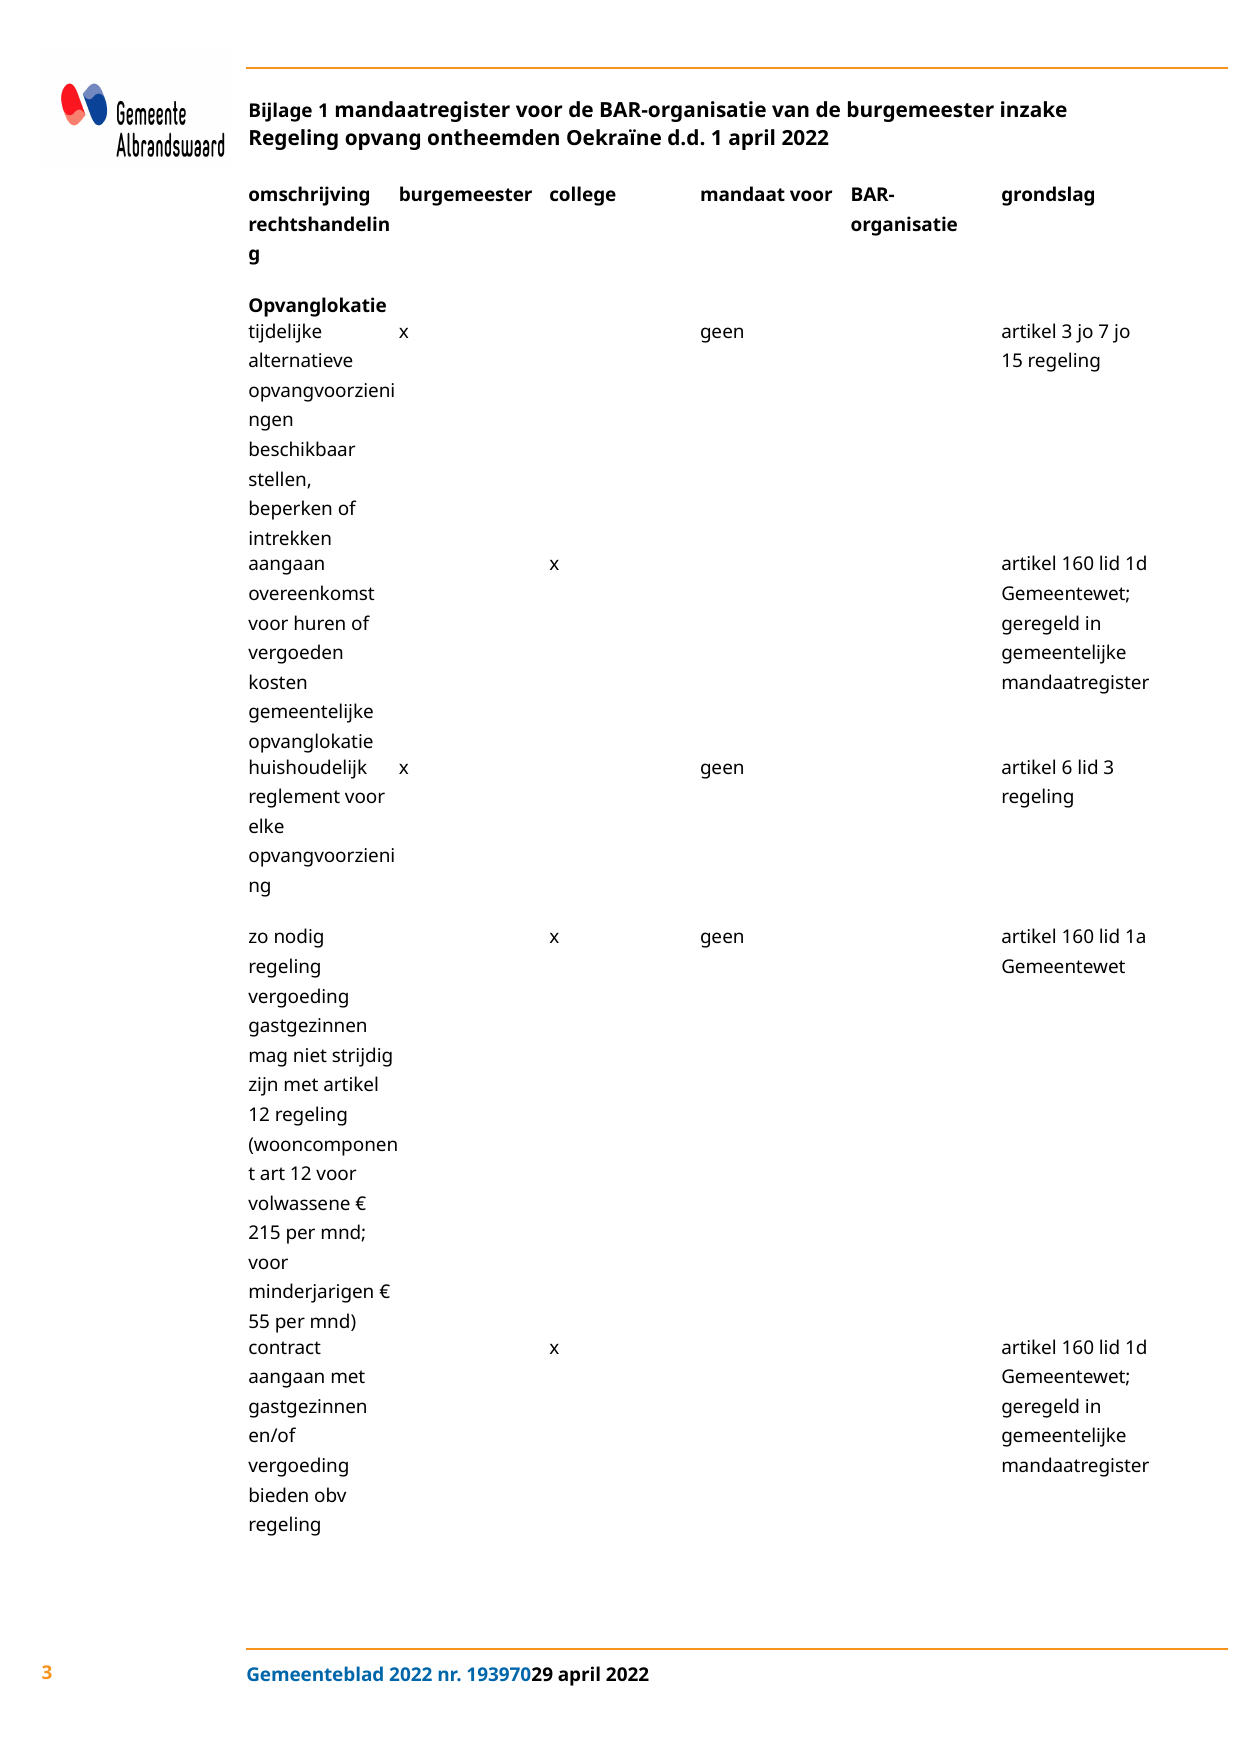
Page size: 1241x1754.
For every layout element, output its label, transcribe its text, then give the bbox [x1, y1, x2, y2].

table_cell artikel 160 lid 1a Gemeentewet [1001, 924, 1152, 1334]
table_cell [399, 266, 549, 292]
table_cell [399, 924, 549, 1334]
table_cell [700, 898, 850, 924]
table_cell artikel 160 lid 1d Gemeentewet; geregeld in gemeentelijke mandaatregister [1001, 551, 1152, 754]
table_cell aangaan overeenkomst voor huren of vergoeden kosten gemeentelijke opvanglokatie [248, 551, 398, 754]
table_cell artikel 3 jo 7 jo 15 regeling [1001, 318, 1152, 551]
table_header grondslag [1001, 181, 1152, 266]
table_cell contract aangaan met gastgezinnen en/of vergoeding bieden obv regeling [248, 1334, 398, 1537]
table_cell [549, 266, 700, 292]
table_cell [549, 1537, 700, 1563]
table_cell [399, 1334, 549, 1537]
table_header BAR-organisatie [850, 181, 1001, 266]
table_cell [248, 898, 398, 924]
table_cell artikel 6 lid 3 regeling [1001, 754, 1152, 898]
table_cell x [549, 1334, 700, 1537]
table_header burgemeester [399, 181, 549, 266]
table_cell [399, 1563, 549, 1589]
table_cell [850, 1334, 1001, 1537]
table_cell geen [700, 318, 850, 551]
table_cell [549, 1563, 700, 1589]
table_cell huishoudelijk reglement voor elke opvangvoorziening [248, 754, 398, 898]
table_cell tijdelijke alternatieve opvangvoorzieningen beschikbaar stellen, beperken of intrekken [248, 318, 398, 551]
table_cell x [399, 318, 549, 551]
table_cell [549, 318, 700, 551]
table_cell [850, 1537, 1001, 1563]
table_cell [850, 924, 1001, 1334]
table_cell Opvanglokatie [248, 292, 398, 318]
table_header college [549, 181, 700, 266]
table_cell [399, 898, 549, 924]
table_cell [248, 266, 398, 292]
table_cell [850, 898, 1001, 924]
table_cell [399, 1537, 549, 1563]
table_cell x [549, 924, 700, 1334]
table_cell [850, 551, 1001, 754]
table_cell [549, 898, 700, 924]
table_cell [850, 318, 1001, 551]
table_cell geen [700, 754, 850, 898]
picture [41, 47, 231, 172]
table_cell geen [700, 924, 850, 1334]
text Bijlage 1 mandaatregister voor de BAR-organisatie van de burgemeester inzake Regeling opvang ontheemden Oekraïne d.d. 1 april 2022 [248, 95, 1152, 152]
table_cell [1001, 898, 1152, 924]
table_cell [850, 754, 1001, 898]
table_cell [700, 292, 850, 318]
table_cell [850, 1563, 1001, 1589]
table_cell [1001, 292, 1152, 318]
table_cell [248, 1563, 398, 1589]
table_cell [700, 1563, 850, 1589]
table_cell [549, 292, 700, 318]
table_cell [399, 551, 549, 754]
table_cell [700, 551, 850, 754]
table_cell x [549, 551, 700, 754]
table_cell artikel 160 lid 1d Gemeentewet; geregeld in gemeentelijke mandaatregister [1001, 1334, 1152, 1537]
table_cell x [399, 754, 549, 898]
table_header omschrijving rechtshandeling [248, 181, 398, 266]
table_cell [549, 754, 700, 898]
table_cell [700, 1334, 850, 1537]
table_cell [850, 266, 1001, 292]
table_cell [850, 292, 1001, 318]
table_header mandaat voor [700, 181, 850, 266]
table_cell zo nodig regeling vergoeding gastgezinnen mag niet strijdig zijn met artikel 12 regeling (wooncomponent art 12 voor volwassene € 215 per mnd; voor minderjarigen € 55 per mnd) [248, 924, 398, 1334]
table_cell [1001, 266, 1152, 292]
table_cell [700, 266, 850, 292]
table_cell [1001, 1563, 1152, 1589]
table_cell [399, 292, 549, 318]
table_cell [1001, 1537, 1152, 1563]
table_cell [700, 1537, 850, 1563]
table_cell [248, 1537, 398, 1563]
